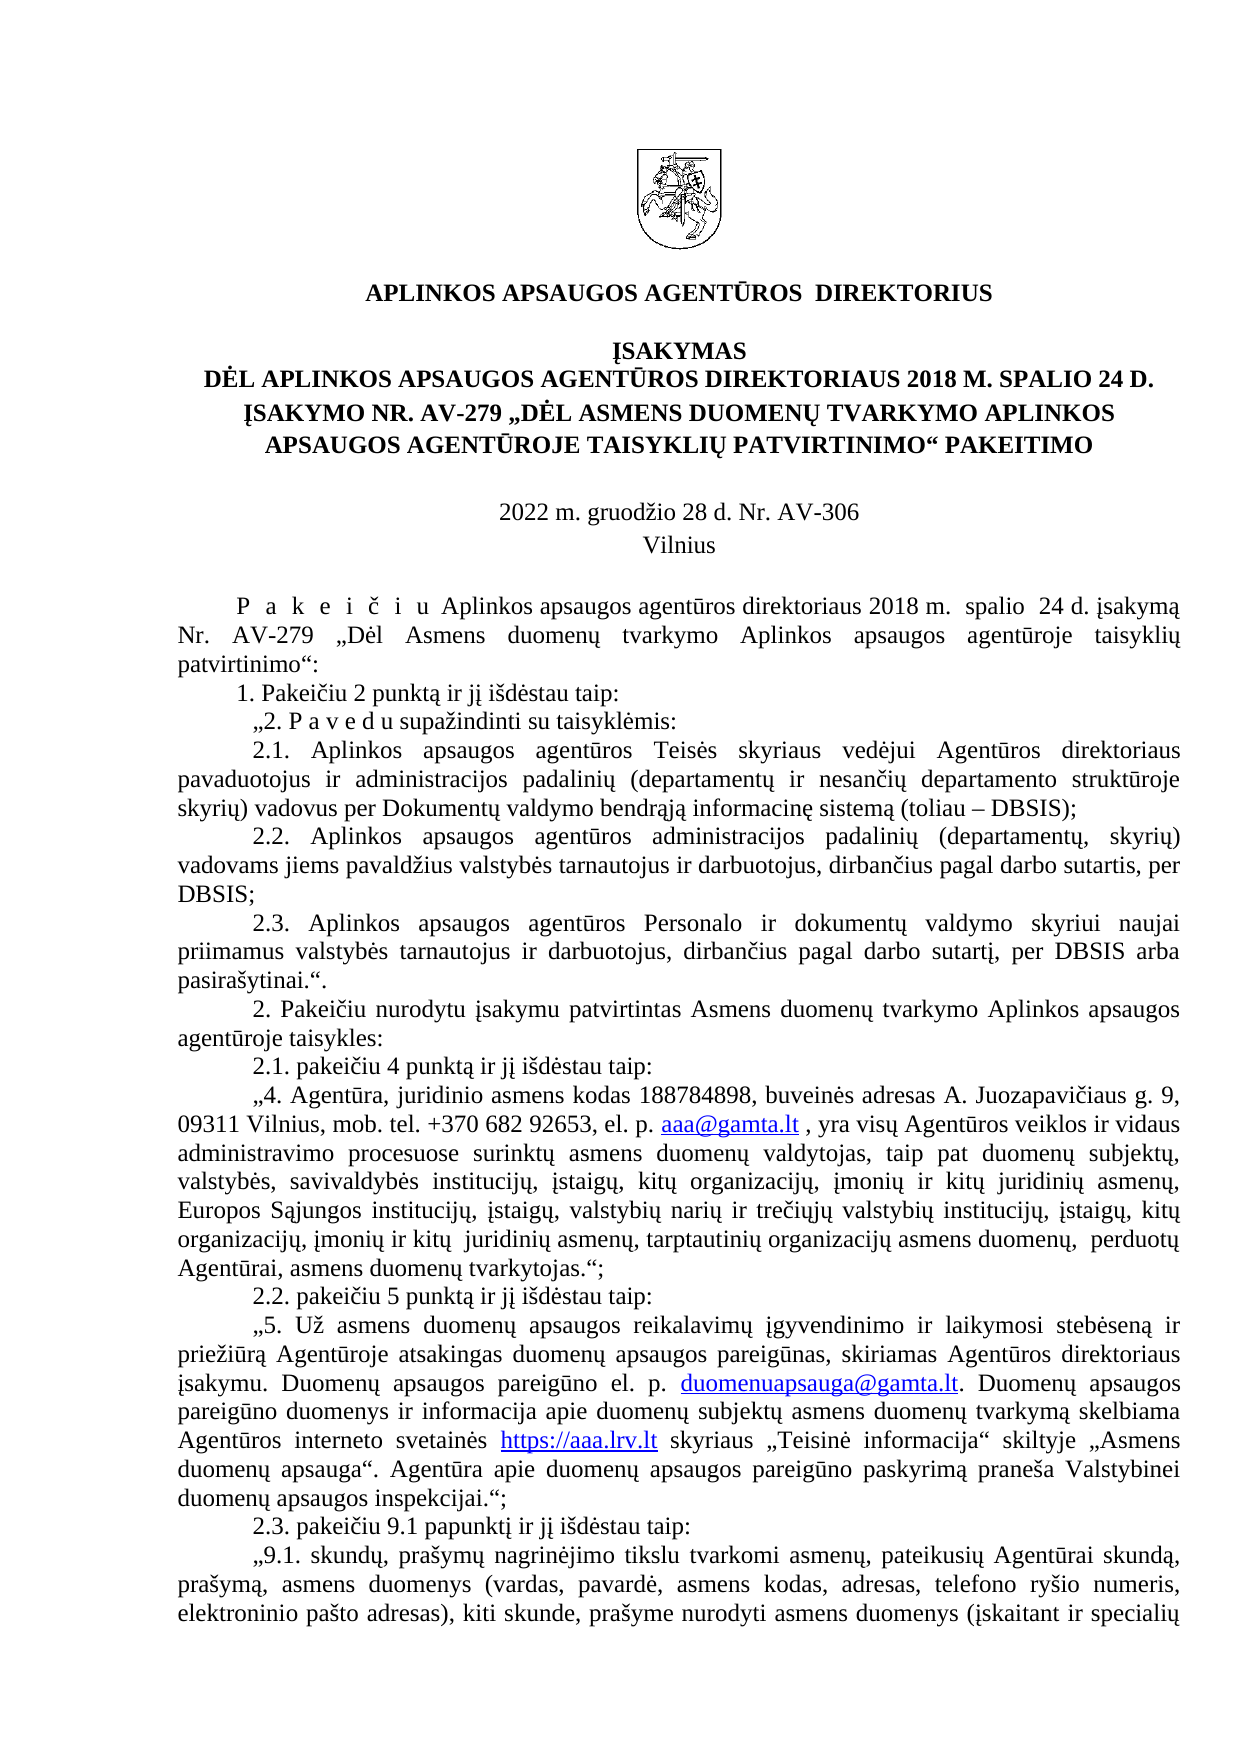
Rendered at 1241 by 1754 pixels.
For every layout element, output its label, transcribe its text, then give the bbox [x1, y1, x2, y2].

text „9.1. skundų, prašymų nagrinėjimo tikslu tvarkomi asmenų, pateikusių Agentūrai skundą, prašymą, asmens duomenys (vardas, pavardė, asmens kodas, adresas, telefono ryšio numeris, elektroninio pašto adresas), kiti skunde, prašyme nurodyti asmens duomenys (įskaitant ir specialių [177, 1540, 1181, 1626]
text APLINKOS APSAUGOS AGENTŪROS DIREKTORIUS [177, 278, 1181, 307]
subtitle 2022 m. gruodžio 28 d. Nr. AV-306 [177, 497, 1181, 525]
text „4. Agentūra, juridinio asmens kodas 188784898, buveinės adresas A. Juozapavičiaus g. 9, 09311 Vilnius, mob. tel. +370 682 92653, el. p. aaa@gamta.lt , yra visų Agentūros veiklos ir vidaus administravimo procesuose surinktų asmens duomenų valdytojas, taip pat duomenų subjektų, valstybės, savivaldybės institucijų, įstaigų, kitų organizacijų, įmonių ir kitų juridinių asmenų, Europos Sąjungos institucijų, įstaigų, valstybių narių ir trečiųjų valstybių institucijų, įstaigų, kitų organizacijų, įmonių ir kitų juridinių asmenų, tarptautinių organizacijų asmens duomenų, perduotų Agentūrai, asmens duomenų tvarkytojas.“; [177, 1080, 1181, 1281]
text 1. Pakeičiu 2 punktą ir jį išdėstau taip: [177, 678, 1181, 706]
text 2.1. Aplinkos apsaugos agentūros Teisės skyriaus vedėjui Agentūros direktoriaus pavaduotojus ir administracijos padalinių (departamentų ir nesančių departamento struktūroje skyrių) vadovus per Dokumentų valdymo bendrąją informacinę sistemą (toliau – DBSIS); [177, 735, 1181, 821]
subtitle DĖL APLINKOS APSAUGOS AGENTŪROS DIREKTORIAUS 2018 M. SPALIO 24 D. ĮSAKYMO NR. AV-279 „DĖL ASMENS DUOMENŲ TVARKYMO APLINKOS APSAUGOS AGENTŪROJE TAISYKLIŲ PATVIRTINIMO“ PAKEITIMO [177, 364, 1181, 459]
text 2.3. pakeičiu 9.1 papunktį ir jį išdėstau taip: [177, 1511, 1181, 1540]
text „5. Už asmens duomenų apsaugos reikalavimų įgyvendinimo ir laikymosi stebėseną ir priežiūrą Agentūroje atsakingas duomenų apsaugos pareigūnas, skiriamas Agentūros direktoriaus įsakymu. Duomenų apsaugos pareigūno el. p. duomenuapsauga@gamta.lt. Duomenų apsaugos pareigūno duomenys ir informacija apie duomenų subjektų asmens duomenų tvarkymą skelbiama Agentūros interneto svetainės https://aaa.lrv.lt skyriaus „Teisinė informacija“ skiltyje „Asmens duomenų apsauga“. Agentūra apie duomenų apsaugos pareigūno paskyrimą praneša Valstybinei duomenų apsaugos inspekcijai.“; [177, 1310, 1181, 1511]
text 2. Pakeičiu nurodytu įsakymu patvirtintas Asmens duomenų tvarkymo Aplinkos apsaugos agentūroje taisykles: [177, 994, 1181, 1051]
text 2.2. pakeičiu 5 punktą ir jį išdėstau taip: [177, 1281, 1181, 1310]
text P a k e i č i u Aplinkos apsaugos agentūros direktoriaus 2018 m. spalio 24 d. įsakymą Nr. AV-279 „Dėl Asmens duomenų tvarkymo Aplinkos apsaugos agentūroje taisyklių patvirtinimo“: [177, 591, 1181, 678]
text ĮSAKYMAS [177, 336, 1181, 364]
subtitle Vilnius [177, 530, 1181, 558]
text „2. P a v e d u supažindinti su taisyklėmis: [177, 706, 1181, 735]
text 2.1. pakeičiu 4 punktą ir jį išdėstau taip: [177, 1051, 1181, 1080]
text 2.3. Aplinkos apsaugos agentūros Personalo ir dokumentų valdymo skyriui naujai priimamus valstybės tarnautojus ir darbuotojus, dirbančius pagal darbo sutartį, per DBSIS arba pasirašytinai.“. [177, 908, 1181, 994]
text 2.2. Aplinkos apsaugos agentūros administracijos padalinių (departamentų, skyrių) vadovams jiems pavaldžius valstybės tarnautojus ir darbuotojus, dirbančius pagal darbo sutartis, per DBSIS; [177, 821, 1181, 908]
